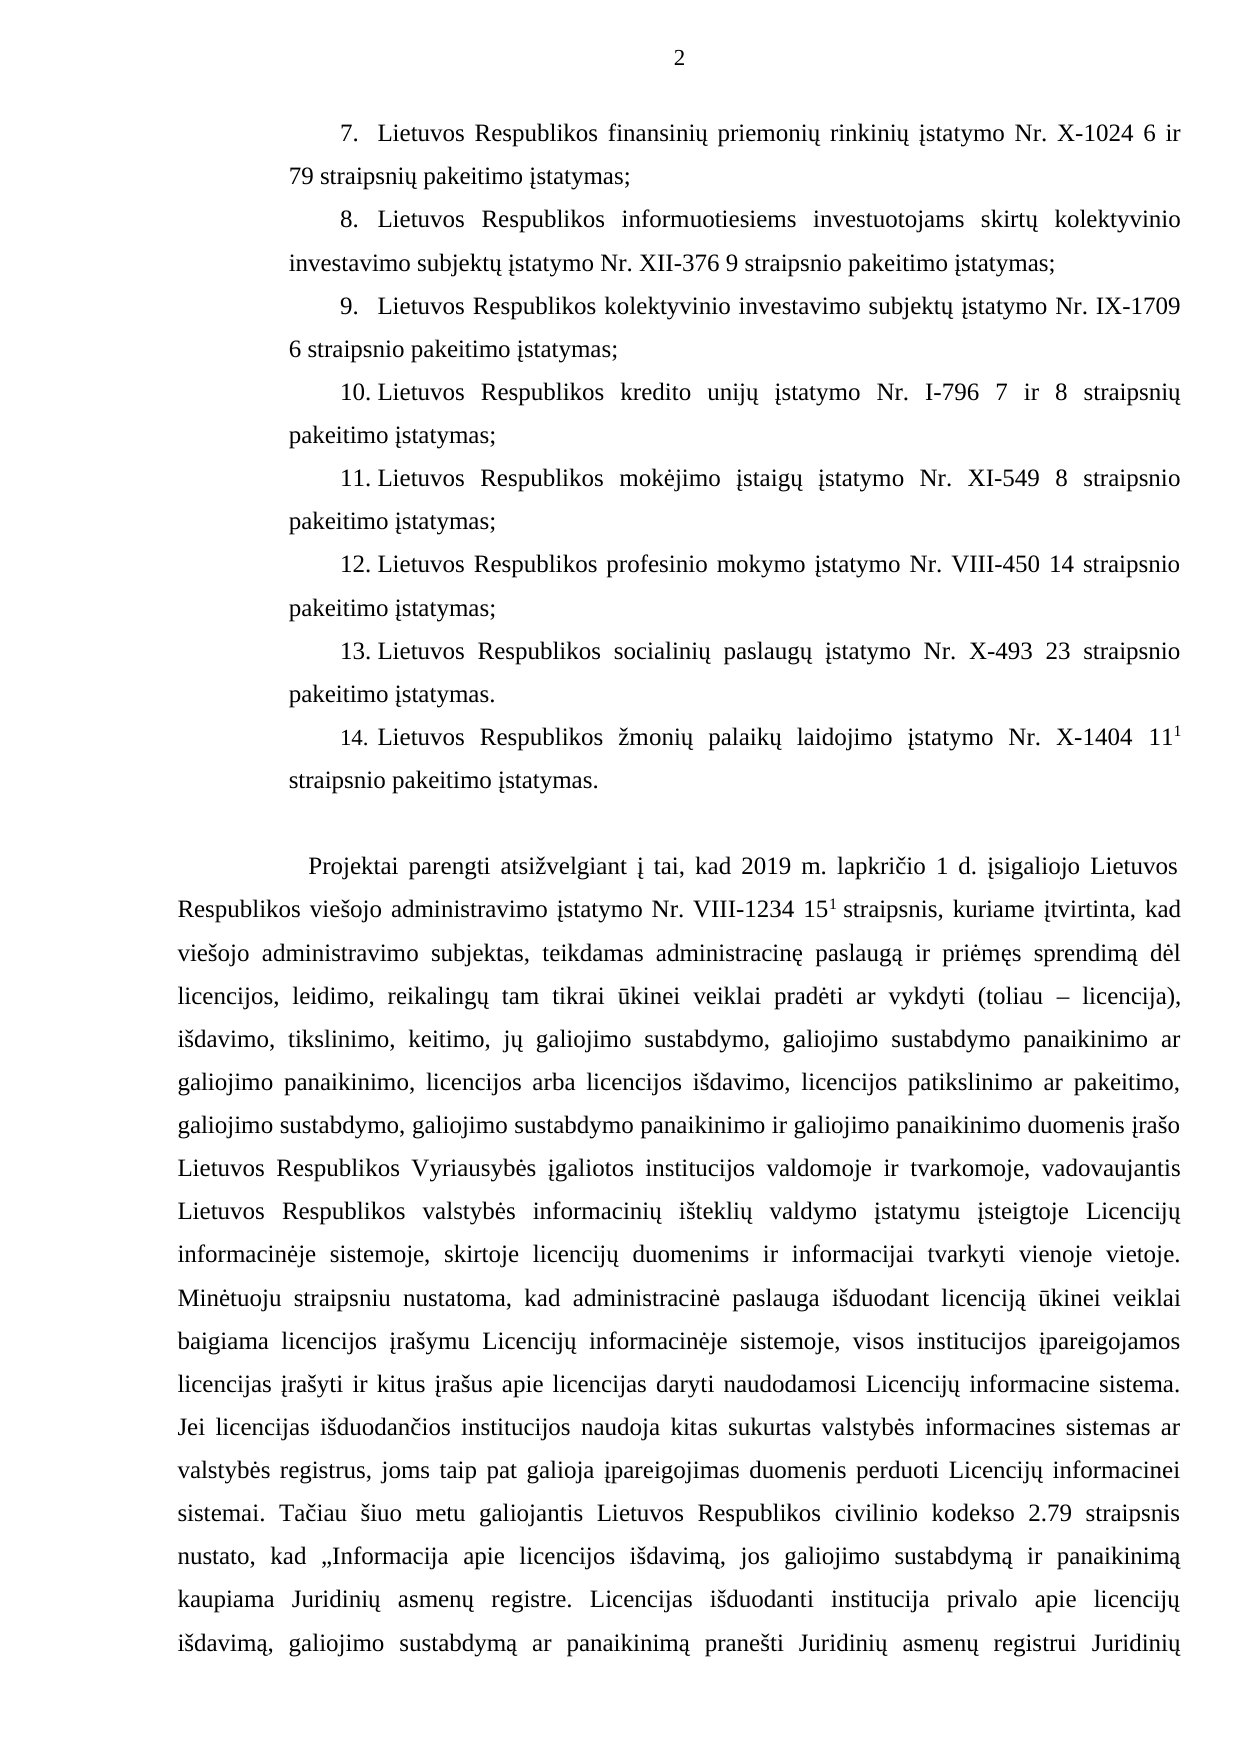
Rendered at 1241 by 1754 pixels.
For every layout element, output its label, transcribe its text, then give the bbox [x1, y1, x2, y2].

list Lietuvos Respublikos profesinio mokymo įstatymo Nr. VIII-450 14 straipsnio pakeitimo įstatymas; [251, 549, 1181, 621]
list Lietuvos Respublikos informuotiesiems investuotojams skirtų kolektyvinio investavimo subjektų įstatymo Nr. XII-376 9 straipsnio pakeitimo įstatymas; [251, 204, 1181, 276]
list Lietuvos Respublikos mokėjimo įstaigų įstatymo Nr. XI-549 8 straipsnio pakeitimo įstatymas; [251, 463, 1181, 535]
list Lietuvos Respublikos finansinių priemonių rinkinių įstatymo Nr. X-1024 6 ir 79 straipsnių pakeitimo įstatymas; [251, 118, 1181, 190]
text Projektai parengti atsižvelgiant į tai, kad 2019 m. lapkričio 1 d. įsigaliojo Lietuvos Respublikos viešojo administravimo įstatymo Nr. VIII-1234 151 straipsnis, kuriame įtvirtinta, kad viešojo administravimo subjektas, teikdamas administracinę paslaugą ir priėmęs sprendimą dėl licencijos, leidimo, reikalingų tam tikrai ūkinei veiklai pradėti ar vykdyti (toliau – licencija), išdavimo, tikslinimo, keitimo, jų galiojimo sustabdymo, galiojimo sustabdymo panaikinimo ar galiojimo panaikinimo, licencijos arba licencijos išdavimo, licencijos patikslinimo ar pakeitimo, galiojimo sustabdymo, galiojimo sustabdymo panaikinimo ir galiojimo panaikinimo duomenis įrašo Lietuvos Respublikos Vyriausybės įgaliotos institucijos valdomoje ir tvarkomoje, vadovaujantis Lietuvos Respublikos valstybės informacinių išteklių valdymo įstatymu įsteigtoje Licencijų informacinėje sistemoje, skirtoje licencijų duomenims ir informacijai tvarkyti vienoje vietoje. Minėtuoju straipsniu nustatoma, kad administracinė paslauga išduodant licenciją ūkinei veiklai baigiama licencijos įrašymu Licencijų informacinėje sistemoje, visos institucijos įpareigojamos licencijas įrašyti ir kitus įrašus apie licencijas daryti naudodamosi Licencijų informacine sistema. Jei licencijas išduodančios institucijos naudoja kitas sukurtas valstybės informacines sistemas ar valstybės registrus, joms taip pat galioja įpareigojimas duomenis perduoti Licencijų informacinei sistemai. Tačiau šiuo metu galiojantis Lietuvos Respublikos civilinio kodekso 2.79 straipsnis nustato, kad „Informacija apie licencijos išdavimą, jos galiojimo sustabdymą ir panaikinimą kaupiama Juridinių asmenų registre. Licencijas išduodanti institucija privalo apie licencijų išdavimą, galiojimo sustabdymą ar panaikinimą pranešti Juridinių asmenų registrui Juridinių [177, 851, 1181, 1656]
list Lietuvos Respublikos socialinių paslaugų įstatymo Nr. X-493 23 straipsnio pakeitimo įstatymas. [251, 636, 1181, 708]
list Lietuvos Respublikos kolektyvinio investavimo subjektų įstatymo Nr. IX-1709 6 straipsnio pakeitimo įstatymas; [251, 291, 1181, 363]
list Lietuvos Respublikos kredito unijų įstatymo Nr. I-796 7 ir 8 straipsnių pakeitimo įstatymas; [251, 377, 1181, 449]
list Lietuvos Respublikos žmonių palaikų laidojimo įstatymo Nr. X-1404 111 straipsnio pakeitimo įstatymas. [251, 722, 1181, 794]
